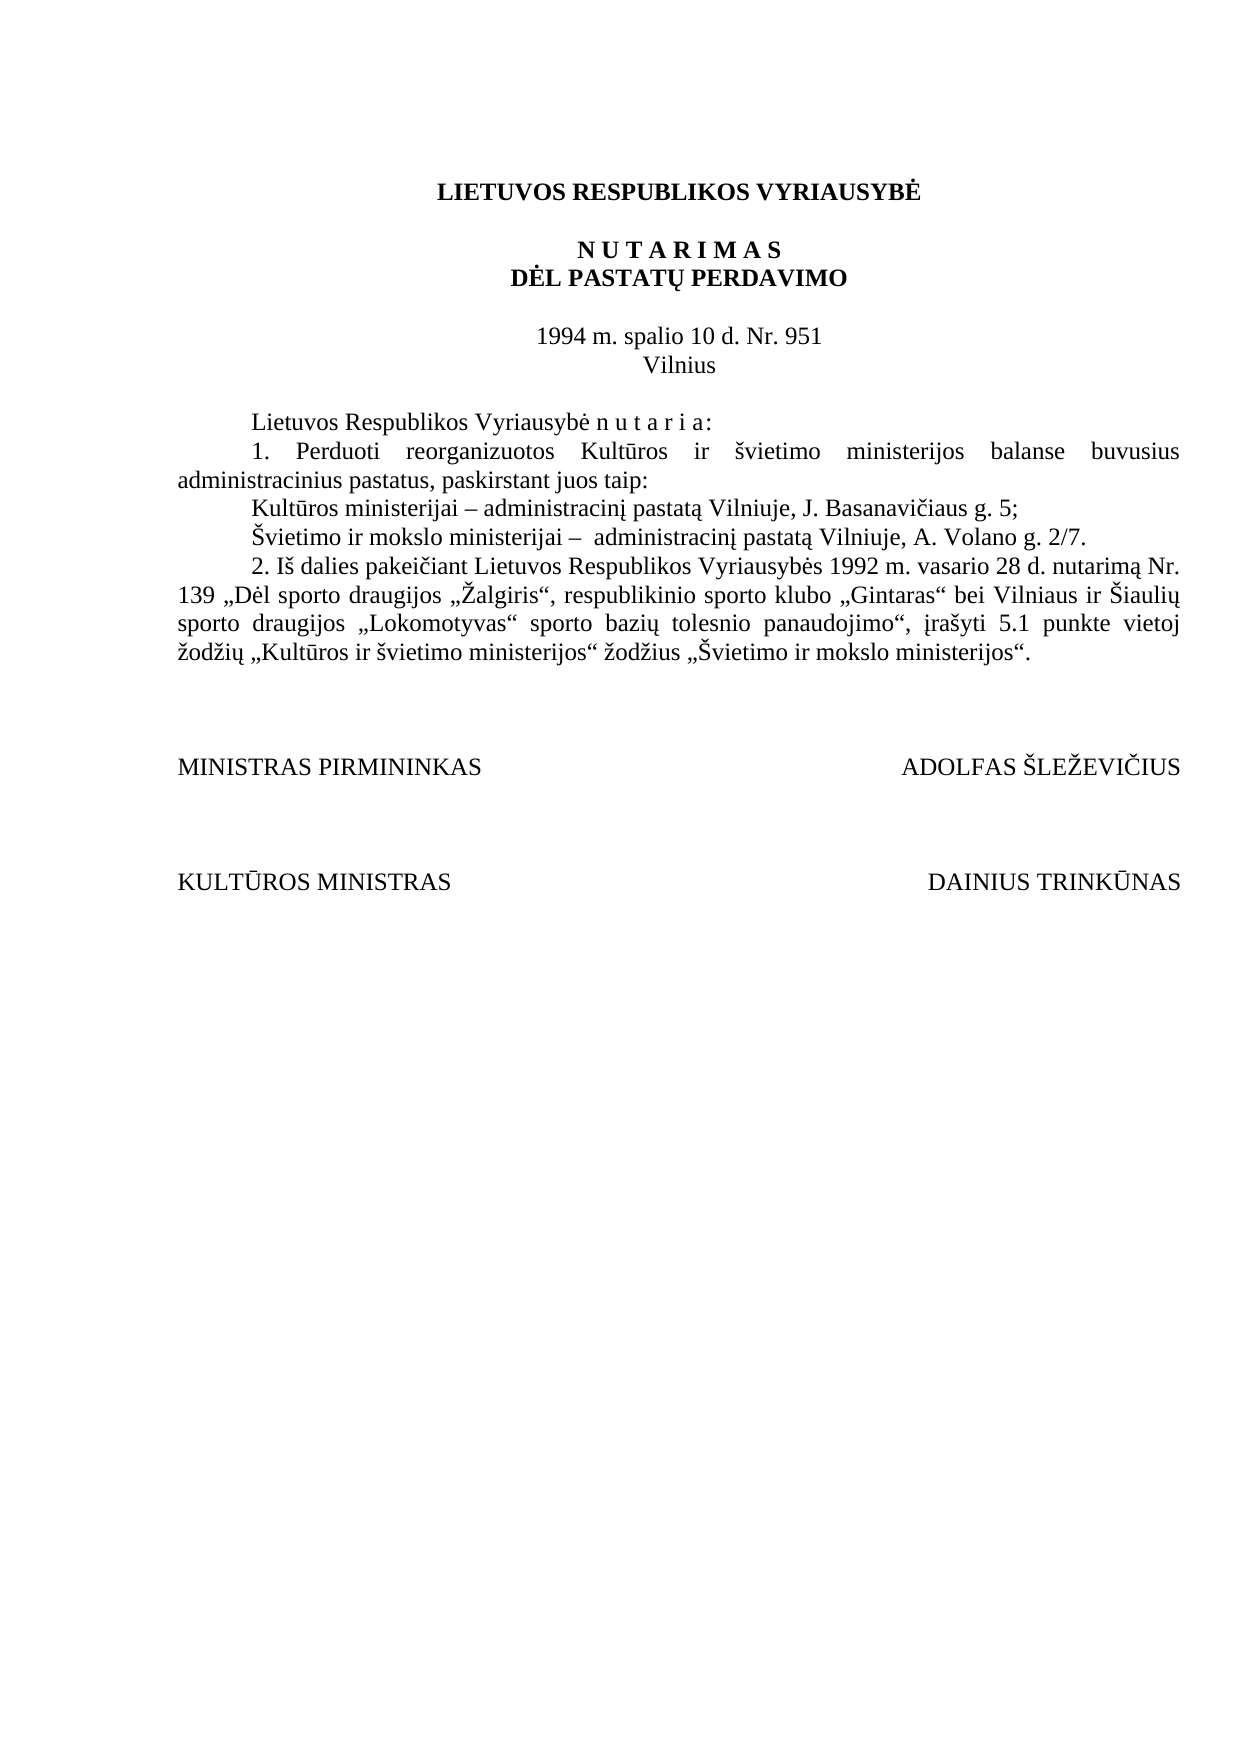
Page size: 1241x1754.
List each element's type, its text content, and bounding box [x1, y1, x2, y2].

text 1. Perduoti reorganizuotos Kultūros ir švietimo ministerijos balanse buvusius administracinius pastatus, paskirstant juos taip: [177, 436, 1181, 493]
text 2. Iš dalies pakeičiant Lietuvos Respublikos Vyriausybės 1992 m. vasario 28 d. nutarimą Nr. 139 „Dėl sporto draugijos „Žalgiris“, respublikinio sporto klubo „Gintaras“ bei Vilniaus ir Šiaulių sporto draugijos „Lokomotyvas“ sporto bazių tolesnio panaudojimo“, įrašyti 5.1 punkte vietoj žodžių „Kultūros ir švietimo ministerijos“ žodžius „Švietimo ir mokslo ministerijos“. [177, 551, 1181, 666]
text Lietuvos Respublikos Vyriausybė nutaria: [177, 407, 1181, 436]
text LIETUVOS RESPUBLIKOS VYRIAUSYBĖ [177, 177, 1181, 206]
text Kultūros ministerijai – administracinį pastatą Vilniuje, J. Basanavičiaus g. 5; [177, 493, 1181, 522]
text Švietimo ir mokslo ministerijai – administracinį pastatą Vilniuje, A. Volano g. 2/7. [177, 522, 1181, 551]
text 1994 m. spalio 10 d. Nr. 951 [177, 321, 1181, 350]
text KULTŪROS MINISTRAS DAINIUS TRINKŪNAS [177, 867, 1181, 896]
text MINISTRAS PIRMININKAS ADOLFAS ŠLEŽEVIČIUS [177, 752, 1181, 781]
text Vilnius [177, 350, 1181, 378]
text N U T A R I M A S [177, 235, 1181, 263]
text DĖL PASTATŲ PERDAVIMO [177, 263, 1181, 292]
